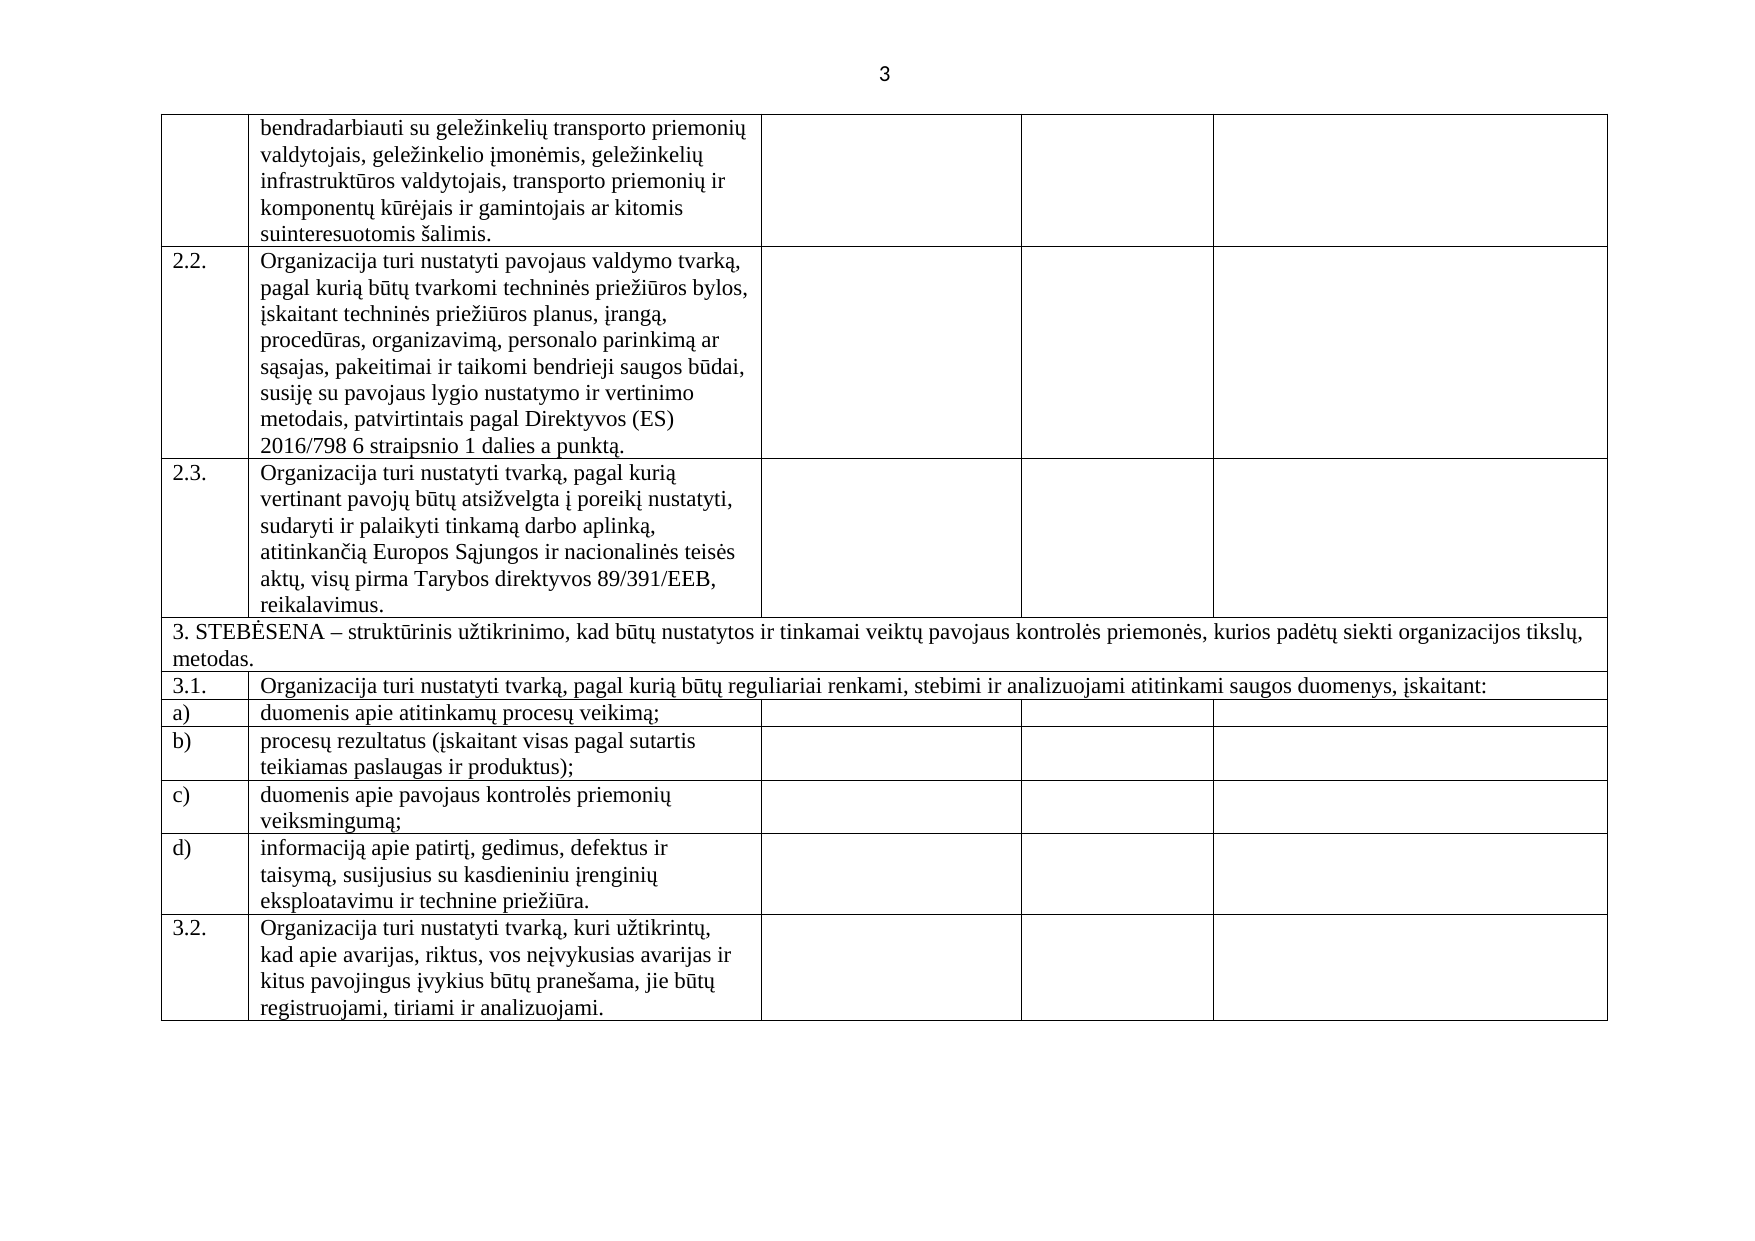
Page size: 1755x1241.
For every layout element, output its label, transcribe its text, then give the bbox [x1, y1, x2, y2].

table_cell [1214, 247, 1607, 458]
table_cell Organizacija turi nustatyti tvarką, pagal kurią būtų reguliariai renkami, stebimi ir analizuojami atitinkami saugos duomenys, įskaitant: [249, 672, 1607, 698]
table_cell 3. STEBĖSENA – struktūrinis užtikrinimo, kad būtų nustatytos ir tinkamai veiktų pavojaus kontrolės priemonės, kurios padėtų siekti organizacijos tikslų, metodas. [162, 618, 1607, 671]
table_cell bendradarbiauti su geležinkelių transporto priemonių valdytojais, geležinkelio įmonėmis, geležinkelių infrastruktūros valdytojais, transporto priemonių ir komponentų kūrėjais ir gamintojais ar kitomis suinteresuotomis šalimis. [249, 115, 761, 246]
table_cell b) [162, 727, 248, 779]
table_cell [1214, 727, 1607, 779]
table_cell [1022, 915, 1213, 1020]
table_cell d) [162, 834, 248, 913]
table_cell duomenis apie pavojaus kontrolės priemonių veiksmingumą; [249, 781, 761, 833]
table_cell [762, 834, 1021, 913]
table_cell [762, 781, 1021, 833]
table_cell [762, 915, 1021, 1020]
table_cell [1214, 781, 1607, 833]
table_cell [1022, 247, 1213, 458]
table_cell [1022, 781, 1213, 833]
table_cell [1022, 727, 1213, 779]
table_cell [762, 115, 1021, 246]
table_cell [762, 727, 1021, 779]
table_cell informaciją apie patirtį, gedimus, defektus ir taisymą, susijusius su kasdieniniu įrenginių eksploatavimu ir technine priežiūra. [249, 834, 761, 913]
table_cell [1214, 459, 1607, 617]
table_cell Organizacija turi nustatyti pavojaus valdymo tvarką, pagal kurią būtų tvarkomi techninės priežiūros bylos, įskaitant techninės priežiūros planus, įrangą, procedūras, organizavimą, personalo parinkimą ar sąsajas, pakeitimai ir taikomi bendrieji saugos būdai, susiję su pavojaus lygio nustatymo ir vertinimo metodais, patvirtintais pagal Direktyvos (ES) 2016/798 6 straipsnio 1 dalies a punktą. [249, 247, 761, 458]
table_cell 3.2. [162, 915, 248, 1020]
table_cell 3.1. [162, 672, 248, 698]
table_cell [162, 115, 248, 246]
table_cell 2.2. [162, 247, 248, 458]
table_cell [1214, 915, 1607, 1020]
table_cell Organizacija turi nustatyti tvarką, kuri užtikrintų, kad apie avarijas, riktus, vos neįvykusias avarijas ir kitus pavojingus įvykius būtų pranešama, jie būtų registruojami, tiriami ir analizuojami. [249, 915, 761, 1020]
table_cell [1022, 115, 1213, 246]
table_cell procesų rezultatus (įskaitant visas pagal sutartis teikiamas paslaugas ir produktus); [249, 727, 761, 779]
table_cell [1214, 115, 1607, 246]
table_cell a) [162, 700, 248, 726]
table_cell [762, 459, 1021, 617]
table_cell [762, 247, 1021, 458]
table_cell duomenis apie atitinkamų procesų veikimą; [249, 700, 761, 726]
table_cell [1022, 459, 1213, 617]
table_cell [1022, 834, 1213, 913]
table_cell [1214, 834, 1607, 913]
table_cell [762, 700, 1021, 726]
table_cell Organizacija turi nustatyti tvarką, pagal kurią vertinant pavojų būtų atsižvelgta į poreikį nustatyti, sudaryti ir palaikyti tinkamą darbo aplinką, atitinkančią Europos Sąjungos ir nacionalinės teisės aktų, visų pirma Tarybos direktyvos 89/391/EEB, reikalavimus. [249, 459, 761, 617]
table_cell c) [162, 781, 248, 833]
table_cell [1214, 700, 1607, 726]
table_cell [1022, 700, 1213, 726]
table_cell 2.3. [162, 459, 248, 617]
